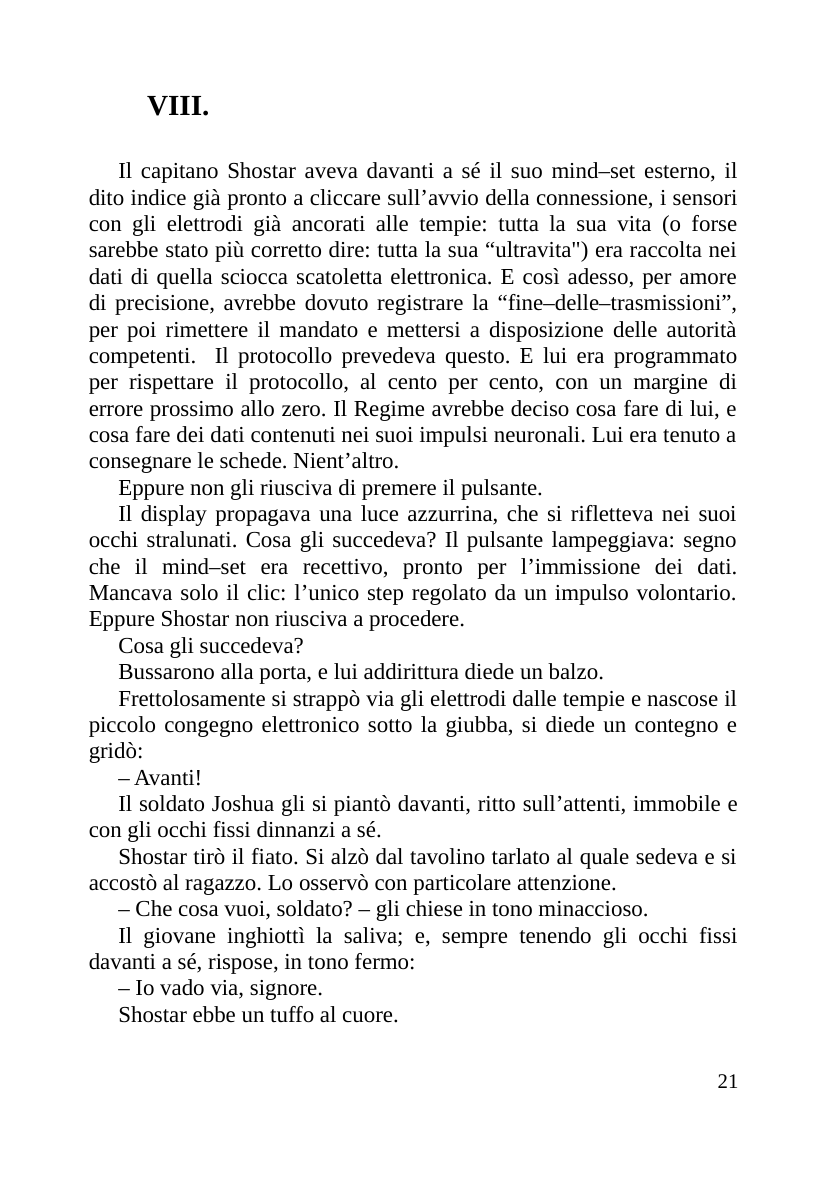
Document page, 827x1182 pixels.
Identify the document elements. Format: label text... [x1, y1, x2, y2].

text Il soldato Joshua gli si piantò davanti, ritto sull’attenti, immobile e con gli occhi fissi dinnanzi a sé. [88, 790, 738, 843]
text Cosa gli succedeva? [88, 632, 738, 658]
text Il giovane inghiottì la saliva; e, sempre tenendo gli occhi fissi davanti a sé, rispose, in tono fermo: [88, 922, 738, 974]
text – Che cosa vuoi, soldato? – gli chiese in tono minaccioso. [88, 895, 738, 922]
subtitle VIII. [88, 88, 738, 122]
text Shostar ebbe un tuffo al cuore. [88, 1001, 738, 1027]
text Il capitano Shostar aveva davanti a sé il suo mind–set esterno, il dito indice già pronto a cliccare sull’avvio della connessione, i sensori con gli elettrodi già ancorati alle tempie: tutta la sua vita (o forse sarebbe stato più corretto dire: tutta la sua “ultravita") era raccolta nei dati di quella sciocca scatoletta elettronica. E così adesso, per amore di precisione, avrebbe dovuto registrare la “fine–delle–trasmissioni”, per poi rimettere il mandato e mettersi a disposizione delle autorità competenti. Il protocollo prevedeva questo. E lui era programmato per rispettare il protocollo, al cento per cento, con un margine di errore prossimo allo zero. Il Regime avrebbe deciso cosa fare di lui, e cosa fare dei dati contenuti nei suoi impulsi neuronali. Lui era tenuto a consegnare le schede. Nient’altro. [88, 157, 738, 474]
text – Io vado via, signore. [88, 974, 738, 1001]
text Bussarono alla porta, e lui addirittura diede un balzo. [88, 658, 738, 684]
text Il display propagava una luce azzurrina, che si rifletteva nei suoi occhi stralunati. Cosa gli succedeva? Il pulsante lampeggiava: segno che il mind–set era recettivo, pronto per l’immissione dei dati. Mancava solo il clic: l’unico step regolato da un impulso volontario. Eppure Shostar non riusciva a procedere. [88, 500, 738, 632]
text – Avanti! [88, 764, 738, 790]
text Shostar tirò il fiato. Si alzò dal tavolino tarlato al quale sedeva e si accostò al ragazzo. Lo osservò con particolare attenzione. [88, 843, 738, 895]
text Frettolosamente si strappò via gli elettrodi dalle tempie e nascose il piccolo congegno elettronico sotto la giubba, si diede un contegno e gridò: [88, 684, 738, 764]
text Eppure non gli riusciva di premere il pulsante. [88, 474, 738, 500]
